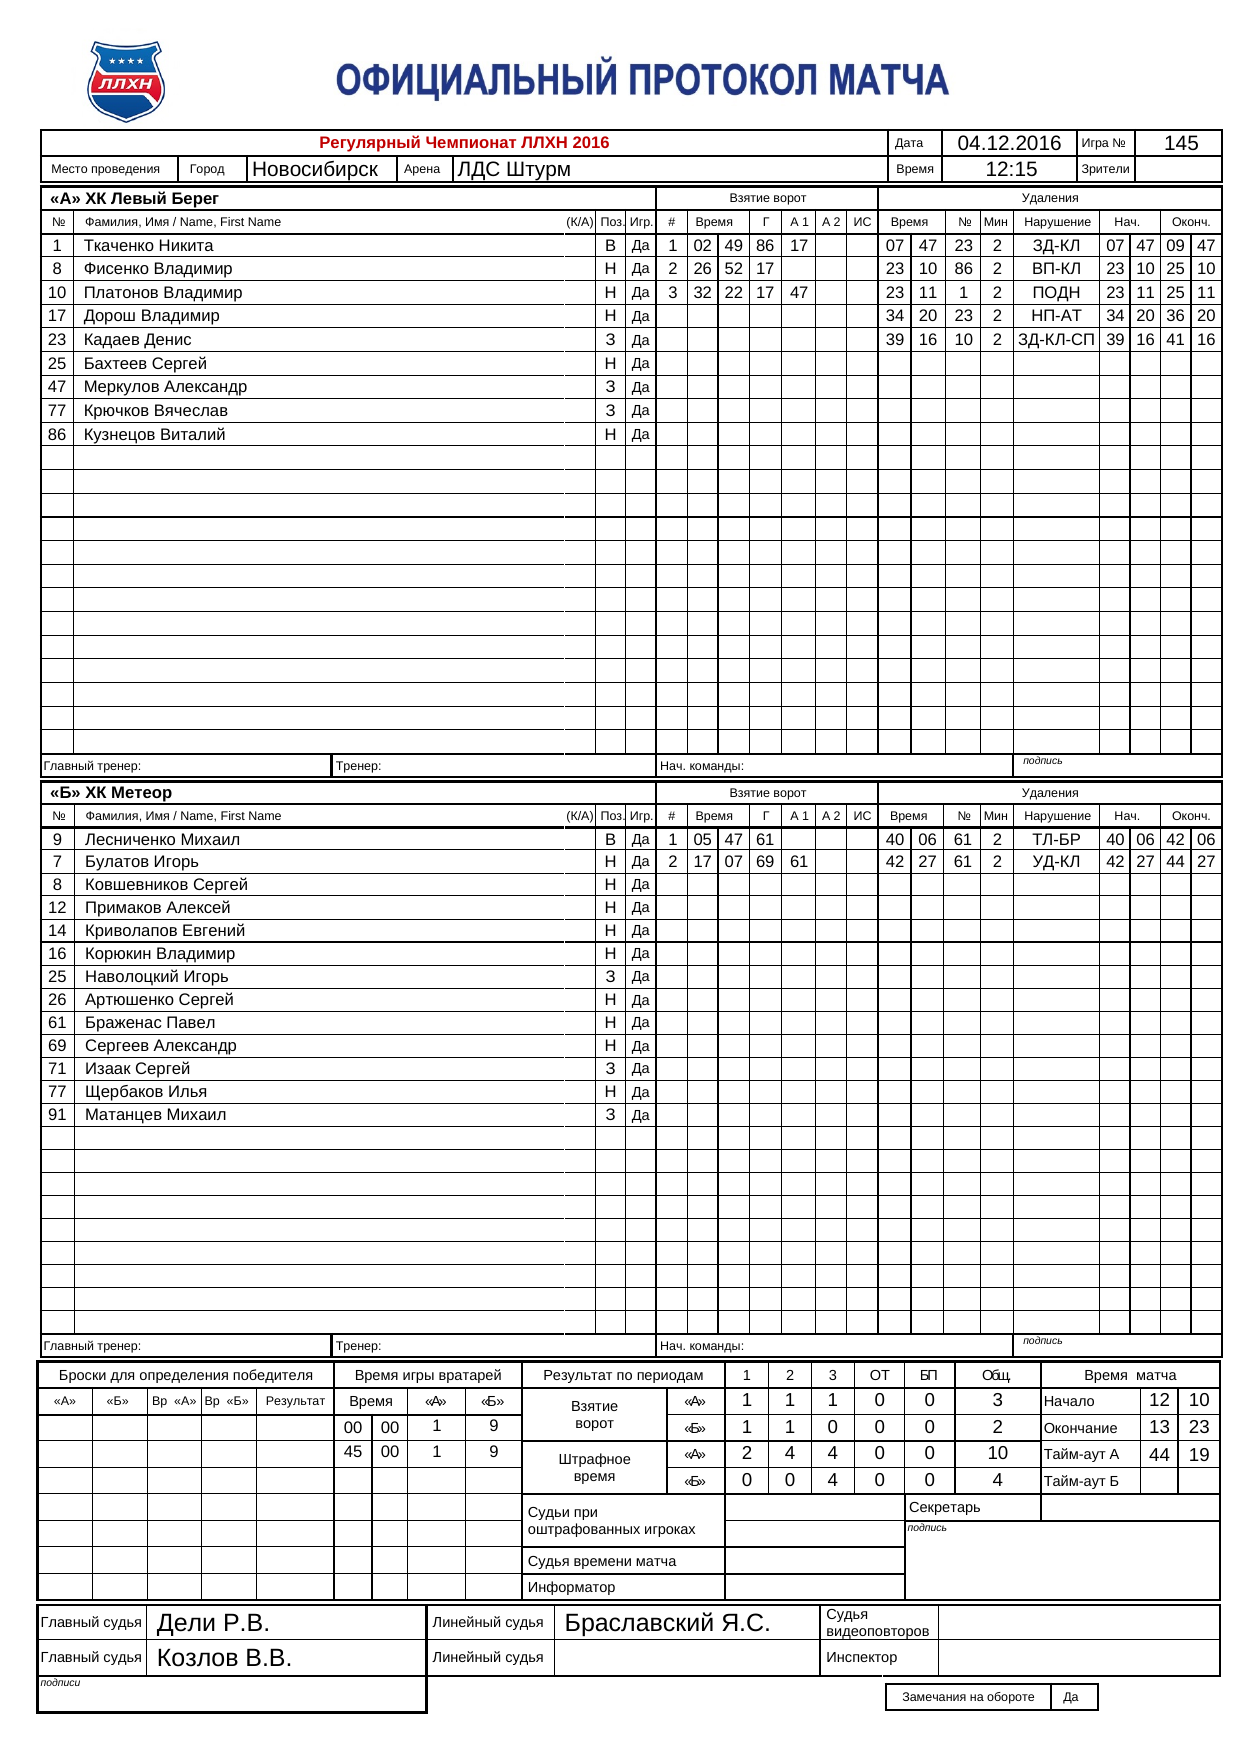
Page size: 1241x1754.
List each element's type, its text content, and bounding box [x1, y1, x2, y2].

table_cell ЗД-КЛ [1014, 235, 1099, 256]
table_cell 8 [42, 257, 73, 280]
table_cell [981, 920, 1013, 941]
table_cell [719, 352, 749, 374]
table_cell [42, 541, 73, 564]
table_cell [1014, 1242, 1099, 1264]
table_cell [719, 328, 749, 351]
table_cell [1100, 636, 1129, 658]
table_cell [1161, 1058, 1190, 1079]
table_cell [1131, 518, 1160, 540]
table_cell [816, 446, 846, 469]
table_cell [1192, 1012, 1221, 1033]
table_cell [879, 376, 910, 398]
table_cell [688, 1173, 717, 1195]
table_cell 86 [946, 257, 980, 280]
table_cell 2 [657, 257, 687, 280]
table_cell [1014, 730, 1099, 753]
table_cell [657, 612, 687, 634]
table_cell [879, 1288, 910, 1310]
table_cell [1131, 683, 1160, 706]
table_cell 0 [855, 1442, 904, 1467]
table_cell подпись [906, 1522, 1219, 1599]
table_cell [657, 1265, 687, 1287]
table_cell [1014, 1104, 1099, 1126]
table_cell [912, 1058, 943, 1079]
table_cell [1014, 966, 1099, 987]
table_cell 40 [1100, 829, 1129, 849]
table_cell Да [626, 1081, 655, 1103]
table_cell [688, 707, 717, 729]
table_cell [688, 494, 717, 516]
table_cell [1131, 1265, 1160, 1287]
table_cell Н [596, 850, 625, 872]
table_cell [1192, 1035, 1221, 1057]
table_cell [912, 989, 943, 1011]
table_cell Да [626, 1012, 655, 1033]
table_cell [565, 1265, 595, 1287]
table_cell [912, 1311, 943, 1333]
table_cell 14 [42, 920, 74, 941]
table_cell [1131, 565, 1160, 587]
table_cell [1014, 352, 1099, 374]
table_cell Н [596, 352, 625, 374]
table_cell 16 [42, 943, 74, 964]
table_cell [657, 683, 687, 706]
table_cell 1 [408, 1416, 465, 1440]
table_cell [946, 352, 980, 374]
table_cell Главный тренер: [42, 1335, 330, 1356]
table_cell [657, 305, 687, 327]
table_cell [719, 305, 749, 327]
table_cell УД-КЛ [1014, 850, 1099, 872]
table_cell [565, 1288, 595, 1310]
table_cell 40 [879, 829, 910, 849]
table_cell [1100, 423, 1129, 445]
table_cell [1100, 1288, 1129, 1310]
table_cell [1131, 1242, 1160, 1264]
table_cell [42, 1150, 74, 1172]
table_cell [1192, 1219, 1221, 1241]
table_cell [1192, 1127, 1221, 1149]
table_cell [981, 659, 1013, 682]
table_cell [626, 659, 655, 682]
table_cell [688, 1288, 717, 1310]
table_cell [912, 565, 945, 587]
table_cell [1192, 920, 1221, 941]
table_cell 23 [1179, 1415, 1219, 1440]
table_cell [688, 446, 717, 469]
table_cell Нач. [1100, 805, 1160, 826]
table_cell [719, 1219, 749, 1241]
table_cell [1192, 1058, 1221, 1079]
table_cell [1161, 707, 1190, 729]
table_cell [719, 943, 749, 964]
table_cell Да [626, 328, 655, 351]
table_cell [1014, 1127, 1099, 1149]
table_cell [816, 850, 846, 872]
table_cell Игр. [626, 211, 655, 233]
table_cell [981, 494, 1013, 516]
table_cell [944, 1242, 980, 1264]
table_cell [74, 683, 564, 706]
table_cell Линейный судья [428, 1640, 554, 1675]
table_cell [688, 989, 717, 1011]
table_cell [1099, 1682, 1220, 1711]
table_cell [847, 494, 877, 516]
table_cell Штрафное время [523, 1442, 666, 1493]
table_cell [944, 1311, 980, 1333]
table_cell [782, 470, 815, 493]
table_cell [657, 470, 687, 493]
table_cell 10 [956, 1442, 1040, 1467]
table_cell [565, 874, 595, 895]
table_cell Информатор [523, 1575, 724, 1599]
table_cell Щербаков Илья [75, 1081, 564, 1103]
table_cell [816, 636, 846, 658]
table_cell [1100, 588, 1129, 611]
table_cell 36 [1161, 305, 1190, 327]
table_cell [75, 1242, 564, 1264]
table_cell [816, 1081, 846, 1103]
table_cell [1100, 399, 1129, 422]
table_cell 69 [42, 1035, 74, 1057]
table_cell [657, 1104, 687, 1126]
table_cell (К/А) [565, 805, 595, 826]
table_cell [1131, 446, 1160, 469]
table_cell 1 [42, 235, 73, 256]
table_cell [750, 423, 781, 445]
table_cell [1131, 1311, 1160, 1333]
table_cell [912, 446, 945, 469]
table_cell [1161, 376, 1190, 398]
table_cell [719, 1104, 749, 1126]
table_cell [912, 896, 943, 918]
table_cell [782, 305, 815, 327]
table_cell [1161, 470, 1190, 493]
table_cell [1042, 1495, 1219, 1520]
table_cell [565, 1150, 595, 1172]
table_cell [565, 850, 595, 872]
table_cell [912, 1150, 943, 1172]
table_cell [565, 494, 595, 516]
table_cell [408, 1547, 465, 1573]
table_cell 2 [981, 305, 1013, 327]
table_cell № [946, 211, 980, 233]
table_cell [565, 1219, 595, 1241]
table_cell Мин [981, 805, 1013, 826]
table_cell [944, 1288, 980, 1310]
table_cell [93, 1574, 147, 1599]
table_cell Наволоцкий Игорь [75, 966, 564, 987]
table_cell [657, 588, 687, 611]
table_cell [782, 1173, 815, 1195]
table_cell 10 [1131, 257, 1160, 280]
table_cell Да [626, 874, 655, 895]
table_cell [257, 1547, 333, 1573]
table_cell [816, 235, 846, 256]
table_cell «А» [408, 1389, 465, 1413]
table_cell 1 [726, 1389, 768, 1413]
table_cell [782, 1104, 815, 1126]
table_cell [688, 943, 717, 964]
table_cell [912, 1173, 943, 1195]
table_cell [1014, 1081, 1099, 1103]
table_cell [565, 1242, 595, 1264]
table_cell [688, 1196, 717, 1218]
table_cell [688, 541, 717, 564]
table_cell [688, 565, 717, 587]
table_cell Меркулов Александр [74, 376, 564, 398]
table_cell 25 [42, 352, 73, 374]
table_cell [202, 1547, 256, 1573]
table_cell [782, 1265, 815, 1287]
table_cell [626, 636, 655, 658]
table_cell [1100, 1311, 1129, 1333]
table_cell [816, 423, 846, 445]
table_cell [657, 1311, 687, 1333]
table_cell [148, 1574, 201, 1599]
table_cell [596, 659, 625, 682]
table_cell [1014, 565, 1099, 587]
table_cell [93, 1494, 147, 1520]
table_cell [912, 1104, 943, 1126]
table_cell [1100, 1127, 1129, 1149]
table_cell 61 [750, 829, 781, 849]
table_cell 2 [956, 1415, 1040, 1440]
table_cell [719, 399, 749, 422]
table_cell [782, 399, 815, 422]
table_cell [1014, 683, 1099, 706]
table_cell [946, 730, 980, 753]
table_cell [719, 920, 749, 941]
table_cell [946, 470, 980, 493]
table_cell [42, 730, 73, 753]
table_cell [335, 1494, 371, 1520]
table_cell [565, 896, 595, 918]
table_cell [847, 1104, 877, 1126]
table_cell [1100, 1058, 1129, 1079]
table_cell [750, 966, 781, 987]
table_header Замечания на обороте [887, 1685, 1050, 1709]
table_cell [782, 1219, 815, 1241]
table_cell [719, 541, 749, 564]
table_cell [626, 518, 655, 540]
table_cell 77 [42, 1081, 74, 1103]
table_cell [657, 376, 687, 398]
table_cell Браславский Я.С. [555, 1606, 819, 1639]
table_header Взятие ворот [657, 783, 877, 803]
table_header Время игры вратарей [335, 1363, 521, 1387]
table_cell [782, 376, 815, 398]
table_cell [782, 328, 815, 351]
table_cell [879, 683, 910, 706]
table_cell [946, 565, 980, 587]
table_cell [1192, 352, 1221, 374]
table_cell [1192, 588, 1221, 611]
table_cell Время [335, 1389, 407, 1413]
table_cell [847, 683, 877, 706]
table_cell # [657, 211, 687, 233]
table_cell [657, 1173, 687, 1195]
table_cell 39 [1100, 328, 1129, 351]
table_cell [981, 1012, 1013, 1033]
table_cell [657, 565, 687, 587]
table_cell [719, 1173, 749, 1195]
table_cell [688, 659, 717, 682]
table_cell [750, 1311, 781, 1333]
table_cell [750, 896, 781, 918]
table_cell [816, 494, 846, 516]
table_cell [688, 730, 717, 753]
table_cell 0 [905, 1415, 954, 1440]
table_cell [719, 1196, 749, 1218]
table_cell Арена [398, 157, 452, 181]
table_cell [202, 1494, 256, 1520]
table_cell [946, 399, 980, 422]
table_cell Н [596, 257, 625, 280]
table_cell 8 [42, 874, 74, 895]
table_cell 13 [1141, 1415, 1177, 1440]
table_cell [565, 235, 595, 256]
table_cell [944, 1104, 980, 1126]
table_cell [596, 1311, 625, 1333]
table_cell [879, 588, 910, 611]
table_cell «Б » [466, 1389, 521, 1413]
table_cell [782, 896, 815, 918]
table_cell 34 [1100, 305, 1129, 327]
table_cell Матанцев Михаил [75, 1104, 564, 1126]
table_cell [1161, 1173, 1190, 1195]
table_cell Ковшевников Сергей [75, 874, 564, 895]
table_cell [1100, 659, 1129, 682]
table_cell [782, 1058, 815, 1079]
table_cell [565, 423, 595, 445]
table_cell [847, 1058, 877, 1079]
table_cell [719, 446, 749, 469]
table_cell [912, 1288, 943, 1310]
table_cell [688, 1035, 717, 1057]
table_cell [981, 1081, 1013, 1103]
table_cell [148, 1441, 201, 1467]
table_cell Поз. [596, 211, 625, 233]
table_cell [944, 896, 980, 918]
table_cell [42, 636, 73, 658]
table_cell 49 [719, 235, 749, 256]
table_cell [1161, 352, 1190, 374]
table_cell Время [688, 211, 749, 233]
table_cell Нач. [1100, 211, 1160, 233]
table_cell [202, 1468, 256, 1493]
table_cell [1161, 1242, 1190, 1264]
table_cell 17 [688, 850, 717, 872]
table_cell [1014, 518, 1099, 540]
table_cell [565, 1104, 595, 1126]
table_cell 06 [1131, 829, 1160, 849]
table_cell 47 [42, 376, 73, 398]
table_cell 20 [1192, 305, 1221, 327]
table_cell [42, 1173, 74, 1195]
table_cell [981, 966, 1013, 987]
table_cell [981, 874, 1013, 895]
table_cell [42, 612, 73, 634]
table_cell [1014, 1219, 1099, 1241]
table_cell [1014, 707, 1099, 729]
table_cell [1192, 494, 1221, 516]
table_cell 0 [855, 1468, 904, 1493]
table_cell [879, 636, 910, 658]
table_cell Судьи при оштрафованных игроках [523, 1495, 724, 1546]
table_cell [1100, 1150, 1129, 1172]
table_cell [466, 1468, 521, 1493]
table_cell Сергеев Александр [75, 1035, 564, 1057]
table_cell [1192, 423, 1221, 445]
table_header Регулярный Чемпионат ЛЛХН 2016 [42, 131, 887, 155]
table_cell [74, 446, 564, 469]
table_header 2 [769, 1363, 811, 1387]
table_cell [74, 588, 564, 611]
table_cell [565, 829, 595, 849]
table_cell [750, 730, 781, 753]
table_cell [1014, 376, 1099, 398]
table_cell [657, 446, 687, 469]
table_cell [782, 1081, 815, 1103]
table_cell [565, 730, 595, 753]
table_header Удаления [879, 783, 1221, 803]
table_cell [1161, 518, 1190, 540]
table_cell [74, 659, 564, 682]
table_cell [946, 636, 980, 658]
table_cell [782, 565, 815, 587]
table_cell [816, 257, 846, 280]
table_cell [1131, 989, 1160, 1011]
table_cell 25 [1161, 281, 1190, 303]
table_cell [847, 1127, 877, 1149]
table_cell [1192, 989, 1221, 1011]
table_cell [335, 1574, 371, 1599]
table_cell [782, 446, 815, 469]
table_cell [688, 1242, 717, 1264]
table_cell [1100, 541, 1129, 564]
table_cell Булатов Игорь [75, 850, 564, 872]
table_cell [719, 896, 749, 918]
table_cell [847, 257, 877, 280]
table_cell [782, 943, 815, 964]
table_cell [373, 1468, 407, 1493]
table_cell А 1 [782, 211, 815, 233]
table_cell [74, 494, 564, 516]
table_cell [1131, 943, 1160, 964]
table_cell [1192, 730, 1221, 753]
table_cell [466, 1521, 521, 1546]
table_cell [1131, 920, 1160, 941]
table_cell [688, 1012, 717, 1033]
table_cell [202, 1416, 256, 1440]
table_cell [596, 565, 625, 587]
table_cell [1161, 541, 1190, 564]
table_cell [847, 707, 877, 729]
table_cell Да [626, 896, 655, 918]
table_cell [1014, 446, 1099, 469]
table_cell [981, 588, 1013, 611]
table_cell [1192, 1196, 1221, 1218]
table_cell 91 [42, 1104, 74, 1126]
table_header ОТ [855, 1363, 904, 1387]
table_cell Ткаченко Никита [74, 235, 564, 256]
table_cell [657, 1242, 687, 1264]
table_cell [1014, 588, 1099, 611]
table_header «Б» ХК Метеор [42, 783, 655, 803]
table_cell [596, 1288, 625, 1310]
table_cell Нарушение [1014, 805, 1099, 826]
table_header Игра № [1078, 131, 1134, 155]
table_cell 10 [42, 281, 73, 303]
table_cell [1161, 1219, 1190, 1241]
table_cell [1100, 730, 1129, 753]
table_cell Лесниченко Михаил [75, 829, 564, 849]
table_cell [782, 1127, 815, 1149]
table_cell [750, 1012, 781, 1033]
table_cell [1161, 989, 1190, 1011]
table_cell [946, 707, 980, 729]
table_cell [879, 399, 910, 422]
table_cell [75, 1219, 564, 1241]
table_cell [565, 636, 595, 658]
table_cell 17 [782, 235, 815, 256]
table_cell [1131, 1196, 1160, 1218]
table_cell [719, 707, 749, 729]
table_cell [879, 612, 910, 634]
table_cell 27 [1192, 850, 1221, 872]
table_cell [1100, 376, 1129, 398]
table_cell [719, 1058, 749, 1079]
table_cell [750, 707, 781, 729]
table_cell [750, 541, 781, 564]
table_cell [565, 612, 595, 634]
table_cell Н [596, 989, 625, 1011]
table_cell [847, 920, 877, 941]
table_cell [688, 376, 717, 398]
table_cell [1014, 1012, 1099, 1033]
table_cell [1161, 1127, 1190, 1149]
table_cell [1192, 1104, 1221, 1126]
table_cell [1131, 874, 1160, 895]
table_cell З [596, 1058, 625, 1079]
table_cell [596, 446, 625, 469]
table_cell 2 [981, 235, 1013, 256]
table_cell В [596, 829, 625, 849]
table_cell [1014, 399, 1099, 422]
table_cell [719, 1081, 749, 1103]
table_cell [42, 1288, 74, 1310]
table_cell [1161, 1196, 1190, 1218]
table_cell [428, 1677, 882, 1711]
table_cell Инспектор [821, 1640, 938, 1675]
table_cell 2 [981, 850, 1013, 872]
table_cell Результат [257, 1389, 333, 1413]
table_cell [657, 1058, 687, 1079]
table_cell [719, 494, 749, 516]
table_cell [750, 1104, 781, 1126]
table_cell [719, 1012, 749, 1033]
table_cell 12 [1141, 1389, 1177, 1413]
table_cell [688, 399, 717, 422]
table_cell 42 [1161, 829, 1190, 849]
table_cell [816, 612, 846, 634]
table_cell [719, 659, 749, 682]
table_cell [1131, 1173, 1160, 1195]
table_cell 07 [879, 235, 910, 256]
table_cell [879, 1035, 910, 1057]
table_cell [912, 494, 945, 516]
table_cell [1192, 1288, 1221, 1310]
table_cell 26 [42, 989, 74, 1011]
table_cell [42, 683, 73, 706]
table_cell [335, 1521, 371, 1546]
table_cell [944, 1081, 980, 1103]
table_cell [946, 588, 980, 611]
table_cell № [42, 211, 73, 233]
table_cell [750, 376, 781, 398]
table_cell [657, 707, 687, 729]
table_cell [816, 281, 846, 303]
table_cell 4 [769, 1442, 811, 1467]
table_cell подпись [1014, 1335, 1221, 1356]
table_cell [750, 612, 781, 634]
table_cell [912, 612, 945, 634]
table_cell [816, 943, 846, 964]
table_cell [626, 494, 655, 516]
table_cell [1014, 1035, 1099, 1057]
table_cell [847, 943, 877, 964]
table_cell [879, 494, 910, 516]
table_cell [257, 1468, 333, 1493]
table_cell 32 [688, 281, 717, 303]
table_cell [626, 683, 655, 706]
table_cell [565, 1311, 595, 1333]
table_cell 22 [719, 281, 749, 303]
table_cell [981, 1173, 1013, 1195]
table_cell [912, 707, 945, 729]
table_cell [750, 874, 781, 895]
table_cell Взятие ворот [523, 1389, 666, 1440]
table_cell Время [879, 211, 945, 233]
table_cell [1100, 1012, 1129, 1033]
table_cell [944, 1196, 980, 1218]
table_cell [816, 305, 846, 327]
table_cell Новосибирск [248, 157, 396, 181]
table_cell Тренер: [333, 755, 655, 776]
table_cell Изаак Сергей [75, 1058, 564, 1079]
table_cell [657, 352, 687, 374]
table_cell [946, 541, 980, 564]
table_cell 3 [657, 281, 687, 303]
table_cell [1161, 1311, 1190, 1333]
table_cell [565, 257, 595, 280]
table_cell [946, 376, 980, 398]
table_cell [202, 1574, 256, 1599]
table_cell [912, 588, 945, 611]
table_cell [847, 1265, 877, 1287]
table_cell [688, 470, 717, 493]
table_cell 47 [1192, 235, 1221, 256]
table_cell [726, 1521, 904, 1546]
table_cell [847, 850, 877, 872]
table_cell [847, 376, 877, 398]
table_cell [657, 636, 687, 658]
table_cell [1014, 636, 1099, 658]
table_cell [596, 683, 625, 706]
table_cell [782, 423, 815, 445]
table_cell НП-АТ [1014, 305, 1099, 327]
table_cell 20 [1131, 305, 1160, 327]
table_cell [1131, 1058, 1160, 1079]
table_cell [1192, 707, 1221, 729]
table_cell Н [596, 305, 625, 327]
table_cell 77 [42, 399, 73, 422]
table_cell [626, 470, 655, 493]
table_cell [657, 943, 687, 964]
table_cell Вр «Б» [202, 1389, 256, 1413]
table_cell [981, 541, 1013, 564]
table_cell [912, 518, 945, 540]
table_cell [257, 1416, 333, 1440]
table_cell [1192, 1150, 1221, 1172]
table_cell [750, 1173, 781, 1195]
table_cell [816, 565, 846, 587]
table_cell [750, 518, 781, 540]
table_cell [946, 659, 980, 682]
table_cell [912, 636, 945, 658]
table_cell [565, 1173, 595, 1195]
table_cell [408, 1521, 465, 1546]
table_cell [1161, 399, 1190, 422]
table_cell [626, 1288, 655, 1310]
table_cell [750, 1150, 781, 1172]
table_cell [879, 1127, 910, 1149]
table_cell [912, 966, 943, 987]
table_cell [1014, 1288, 1099, 1310]
table_cell [626, 1265, 655, 1287]
table_cell [816, 1242, 846, 1264]
table_cell [912, 1012, 943, 1033]
table_cell [1131, 1219, 1160, 1241]
table_cell [1100, 1035, 1129, 1057]
table_cell [688, 636, 717, 658]
table_cell 06 [1192, 829, 1221, 849]
table_cell [596, 1196, 625, 1218]
table_cell 44 [1141, 1441, 1177, 1467]
table_cell [626, 1127, 655, 1149]
table_cell 23 [42, 328, 73, 351]
table_cell [1100, 707, 1129, 729]
table_cell [879, 1265, 910, 1287]
table_cell [1100, 1242, 1129, 1264]
table_cell [750, 588, 781, 611]
table_cell [879, 1242, 910, 1264]
table_cell [1192, 541, 1221, 564]
table_cell [719, 683, 749, 706]
table_cell [782, 612, 815, 634]
table_cell [782, 659, 815, 682]
table_cell [912, 1265, 943, 1287]
table_cell [565, 1081, 595, 1103]
table_cell Да [626, 850, 655, 872]
table_cell [1192, 1242, 1221, 1264]
table_cell [1192, 1265, 1221, 1287]
table_cell [944, 1219, 980, 1241]
table_cell [1014, 989, 1099, 1011]
picture [5, 28, 1179, 129]
table_cell [1014, 612, 1099, 634]
table_cell [1014, 1173, 1099, 1195]
table_cell [1161, 966, 1190, 987]
table_header Взятие ворот [657, 188, 877, 209]
table_cell [1100, 874, 1129, 895]
table_cell [719, 518, 749, 540]
table_cell [750, 920, 781, 941]
table_cell [912, 874, 943, 895]
table_cell [1192, 565, 1221, 587]
table_cell [816, 328, 846, 351]
table_cell 16 [912, 328, 945, 351]
table_cell [981, 565, 1013, 587]
table_cell [883, 1677, 1220, 1681]
table_cell [944, 1058, 980, 1079]
table_cell [750, 1058, 781, 1079]
table_cell [1131, 541, 1160, 564]
table_cell [565, 470, 595, 493]
table_cell [847, 423, 877, 445]
table_cell [981, 1311, 1013, 1333]
table_cell [75, 1127, 564, 1149]
table_cell [719, 588, 749, 611]
table_cell [719, 565, 749, 587]
table_cell [750, 399, 781, 422]
table_cell 2 [981, 257, 1013, 280]
table_cell [816, 707, 846, 729]
table_cell [981, 683, 1013, 706]
table_cell 44 [1161, 850, 1190, 872]
table_cell [1100, 1265, 1129, 1287]
table_cell 0 [812, 1415, 854, 1440]
table_cell 9 [466, 1441, 521, 1467]
table_cell [1100, 1196, 1129, 1218]
table_cell 47 [1131, 235, 1160, 256]
table_header Да [1052, 1685, 1097, 1709]
table_cell [626, 1219, 655, 1241]
table_cell 26 [688, 257, 717, 280]
table_cell [565, 920, 595, 941]
table_cell 9 [466, 1416, 521, 1440]
table_cell [565, 1058, 595, 1079]
table_cell [912, 943, 943, 964]
table_cell Нарушение [1014, 211, 1099, 233]
table_cell [1192, 1311, 1221, 1333]
table_cell [981, 730, 1013, 753]
table_cell [750, 328, 781, 351]
table_cell Да [626, 305, 655, 327]
table_cell [847, 1150, 877, 1172]
table_cell [750, 1288, 781, 1310]
table_cell [879, 920, 910, 941]
table_cell [944, 874, 980, 895]
table_cell [688, 423, 717, 445]
table_cell Н [596, 1012, 625, 1033]
table_cell Оконч. [1161, 805, 1221, 826]
table_cell 23 [946, 305, 980, 327]
table_cell [74, 541, 564, 564]
table_cell [75, 1311, 564, 1333]
table_cell [816, 352, 846, 374]
table_cell [1192, 399, 1221, 422]
table_cell 16 [1131, 328, 1160, 351]
table_cell [750, 989, 781, 1011]
table_cell [1100, 943, 1129, 964]
table_cell [944, 1035, 980, 1057]
table_cell [879, 730, 910, 753]
table_cell [596, 1265, 625, 1287]
table_cell [555, 1640, 819, 1675]
table_cell Платонов Владимир [74, 281, 564, 303]
table_cell [657, 1081, 687, 1103]
table_header «А» ХК Левый Берег [42, 188, 655, 209]
table_cell [42, 588, 73, 611]
table_cell [782, 730, 815, 753]
table_cell [1014, 896, 1099, 918]
table_cell [1131, 494, 1160, 516]
table_cell 06 [912, 829, 943, 849]
table_cell [1131, 896, 1160, 918]
table_cell [565, 707, 595, 729]
table_header БП [905, 1363, 954, 1387]
table_cell [981, 446, 1013, 469]
table_cell [1161, 874, 1190, 895]
table_cell 39 [879, 328, 910, 351]
table_cell [719, 1265, 749, 1287]
table_cell [74, 612, 564, 634]
table_cell [750, 659, 781, 682]
table_cell 23 [1100, 257, 1129, 280]
table_cell Нач. команды: [657, 755, 1012, 776]
table_cell [847, 446, 877, 469]
table_cell 47 [912, 235, 945, 256]
table_cell «Б» [668, 1415, 724, 1440]
table_cell Да [626, 399, 655, 422]
table_cell [816, 730, 846, 753]
table_cell [335, 1547, 371, 1573]
table_cell [981, 1242, 1013, 1264]
table_cell [657, 1196, 687, 1218]
table_cell [657, 874, 687, 895]
table_cell 0 [726, 1468, 768, 1493]
table_cell [1014, 1265, 1099, 1287]
table_cell [719, 730, 749, 753]
table_cell [944, 989, 980, 1011]
table_cell 9 [42, 829, 74, 849]
table_cell [782, 1150, 815, 1172]
table_cell [42, 659, 73, 682]
table_cell [75, 1265, 564, 1287]
table_cell [1179, 1468, 1219, 1493]
table_cell 61 [782, 850, 815, 872]
table_cell [782, 494, 815, 516]
table_cell [74, 730, 564, 753]
table_cell [981, 1196, 1013, 1218]
table_cell [565, 352, 595, 374]
table_cell [1100, 470, 1129, 493]
table_cell [1131, 1104, 1160, 1126]
table_cell [816, 541, 846, 564]
table_cell [750, 683, 781, 706]
table_cell [596, 518, 625, 540]
table_cell 23 [1100, 281, 1129, 303]
table_cell [912, 1196, 943, 1218]
table_cell [879, 874, 910, 895]
table_cell [750, 1265, 781, 1287]
table_cell [816, 1012, 846, 1033]
table_cell [847, 565, 877, 587]
table_cell [847, 1081, 877, 1103]
table_cell [944, 1012, 980, 1033]
table_cell 23 [879, 281, 910, 303]
table_cell Дорош Владимир [74, 305, 564, 327]
table_cell [257, 1441, 333, 1467]
table_cell ИС [847, 211, 877, 233]
table_cell ВП-КЛ [1014, 257, 1099, 280]
table_cell 17 [750, 257, 781, 280]
table_header Время матча [1042, 1363, 1219, 1387]
table_cell [596, 1173, 625, 1195]
table_cell 0 [905, 1442, 954, 1467]
table_cell [1131, 470, 1160, 493]
table_cell 1 [769, 1389, 811, 1413]
table_header Результат по периодам [523, 1363, 724, 1387]
table_cell [1161, 896, 1190, 918]
table_cell 86 [750, 235, 781, 256]
table_cell [816, 1219, 846, 1241]
table_cell 86 [42, 423, 73, 445]
table_cell [1100, 896, 1129, 918]
table_cell Игр. [626, 805, 655, 826]
table_cell [466, 1547, 521, 1573]
table_cell 61 [42, 1012, 74, 1033]
table_cell 61 [944, 829, 980, 849]
table_cell [879, 1012, 910, 1033]
table_cell [946, 612, 980, 634]
table_cell [1131, 730, 1160, 753]
table_cell [688, 1311, 717, 1333]
table_cell 12 [42, 896, 74, 918]
table_cell № [944, 805, 980, 826]
table_cell [39, 1574, 92, 1599]
table_cell [688, 1127, 717, 1149]
table_cell [42, 1127, 74, 1149]
table_cell [944, 1127, 980, 1149]
table_cell [912, 730, 945, 753]
table_cell [1161, 494, 1190, 516]
table_cell [946, 423, 980, 445]
table_cell [981, 423, 1013, 445]
table_cell [750, 636, 781, 658]
table_cell Н [596, 281, 625, 303]
table_cell [1014, 943, 1099, 964]
table_cell [1014, 541, 1099, 564]
table_cell [879, 518, 910, 540]
table_cell [1161, 446, 1190, 469]
table_cell Н [596, 874, 625, 895]
table_cell [816, 1288, 846, 1310]
table_cell [565, 446, 595, 469]
table_cell [1192, 874, 1221, 895]
table_cell [847, 966, 877, 987]
table_cell 23 [946, 235, 980, 256]
table_cell [688, 874, 717, 895]
table_cell [565, 966, 595, 987]
table_cell [1100, 518, 1129, 540]
table_cell Судья видеоповторов [821, 1606, 938, 1639]
table_cell [39, 1494, 92, 1520]
table_cell З [596, 1104, 625, 1126]
table_cell [1100, 1219, 1129, 1241]
table_cell [1131, 1035, 1160, 1057]
table_cell [1100, 989, 1129, 1011]
table_cell Да [626, 235, 655, 256]
table_cell [981, 399, 1013, 422]
table_cell [719, 470, 749, 493]
table_cell [912, 423, 945, 445]
table_cell [626, 565, 655, 587]
table_cell [981, 1058, 1013, 1079]
table_cell [782, 518, 815, 540]
table_cell 61 [944, 850, 980, 872]
table_cell [879, 352, 910, 374]
table_cell Г [750, 211, 781, 233]
table_cell [944, 1150, 980, 1172]
table_cell [626, 1150, 655, 1172]
table_cell [847, 588, 877, 611]
table_cell [565, 1196, 595, 1218]
table_cell [42, 565, 73, 587]
table_cell подпись [1014, 755, 1221, 776]
table_cell [1192, 636, 1221, 658]
table_header 04.12.2016 [943, 131, 1076, 155]
table_cell [1100, 612, 1129, 634]
table_cell [657, 399, 687, 422]
table_cell Криволапов Евгений [75, 920, 564, 941]
table_cell 1 [408, 1441, 465, 1467]
table_header 145 [1136, 131, 1221, 155]
table_cell [750, 352, 781, 374]
table_header Броски для определения победителя [39, 1363, 333, 1387]
table_cell [688, 518, 717, 540]
table_cell ЛДС Штурм [454, 157, 887, 181]
table_cell [816, 376, 846, 398]
table_cell 0 [905, 1468, 954, 1493]
table_cell 0 [855, 1389, 904, 1413]
table_cell [626, 612, 655, 634]
table_cell [879, 1058, 910, 1079]
table_cell [565, 588, 595, 611]
table_cell 17 [42, 305, 73, 327]
table_cell [1161, 565, 1190, 587]
table_cell [816, 1173, 846, 1195]
table_cell [657, 1127, 687, 1149]
table_cell 10 [912, 257, 945, 280]
table_cell [74, 470, 564, 493]
table_cell [596, 730, 625, 753]
table_cell [944, 1173, 980, 1195]
table_cell [596, 1219, 625, 1241]
table_cell [657, 659, 687, 682]
table_cell Кузнецов Виталий [74, 423, 564, 445]
table_cell [1192, 943, 1221, 964]
table_cell «А» [39, 1389, 92, 1413]
table_cell [750, 305, 781, 327]
table_cell [847, 235, 877, 256]
table_cell Да [626, 1058, 655, 1079]
table_cell 11 [1192, 281, 1221, 303]
table_cell 2 [726, 1442, 768, 1467]
table_cell Тайм-аут Б [1042, 1468, 1140, 1493]
table_cell Да [626, 1035, 655, 1057]
table_cell [879, 943, 910, 964]
table_cell [1100, 966, 1129, 987]
table_cell [847, 1196, 877, 1218]
table_cell [879, 1219, 910, 1241]
table_cell [565, 399, 595, 422]
table_cell [688, 896, 717, 918]
table_cell [626, 1173, 655, 1195]
table_cell [1131, 1081, 1160, 1103]
table_cell А 2 [816, 805, 846, 826]
table_cell [565, 1035, 595, 1057]
table_cell [1192, 896, 1221, 918]
table_cell 10 [946, 328, 980, 351]
table_cell [42, 1242, 74, 1264]
table_cell [750, 1196, 781, 1218]
table_cell 16 [1192, 328, 1221, 351]
table_cell [981, 612, 1013, 634]
table_cell [1161, 423, 1190, 445]
table_cell [750, 470, 781, 493]
table_cell Фамилия, Имя / Name, First Name [74, 211, 565, 233]
table_cell [657, 896, 687, 918]
table_cell [75, 1196, 564, 1218]
table_cell 11 [912, 281, 945, 303]
table_cell Фисенко Владимир [74, 257, 564, 280]
table_cell Место проведения [42, 157, 177, 181]
table_cell Главный тренер: [42, 755, 330, 776]
table_cell [596, 1127, 625, 1149]
table_cell Нач. команды: [657, 1335, 1012, 1356]
table_cell [816, 399, 846, 422]
table_cell [981, 636, 1013, 658]
table_cell [782, 829, 815, 849]
table_cell [657, 1012, 687, 1033]
table_cell [946, 446, 980, 469]
table_cell [688, 920, 717, 941]
table_cell [93, 1521, 147, 1546]
table_cell [879, 1196, 910, 1218]
table_cell [596, 1242, 625, 1264]
table_cell [782, 1242, 815, 1264]
table_cell [816, 1127, 846, 1149]
table_cell [565, 281, 595, 303]
table_cell Н [596, 1035, 625, 1057]
table_cell [1131, 966, 1160, 987]
table_cell [1161, 588, 1190, 611]
table_cell [202, 1521, 256, 1546]
table_cell 47 [719, 829, 749, 849]
table_cell [1100, 920, 1129, 941]
table_cell [148, 1416, 201, 1440]
table_cell [626, 446, 655, 469]
table_cell [1192, 470, 1221, 493]
table_cell [657, 920, 687, 941]
table_cell [1014, 423, 1099, 445]
table_cell Н [596, 896, 625, 918]
table_cell «Б» [668, 1468, 724, 1493]
table_cell [688, 1104, 717, 1126]
table_cell [782, 541, 815, 564]
table_cell [596, 1150, 625, 1172]
table_cell [981, 1104, 1013, 1126]
table_cell [1014, 1311, 1099, 1333]
table_cell [1131, 612, 1160, 634]
table_cell [657, 1219, 687, 1241]
table_cell [74, 565, 564, 587]
table_cell [657, 518, 687, 540]
table_cell Да [626, 943, 655, 964]
table_cell [688, 305, 717, 327]
table_cell 1 [657, 829, 687, 849]
table_cell Окончание [1042, 1415, 1140, 1440]
table_cell [42, 494, 73, 516]
table_cell [847, 1219, 877, 1241]
table_cell [912, 683, 945, 706]
table_cell В [596, 235, 625, 256]
table_cell [688, 588, 717, 611]
table_cell [879, 1104, 910, 1126]
table_cell [1014, 1196, 1099, 1218]
table_cell [1192, 683, 1221, 706]
table_cell [657, 1288, 687, 1310]
table_cell [93, 1416, 147, 1440]
table_cell [719, 1242, 749, 1264]
table_cell [373, 1547, 407, 1573]
table_cell [75, 1288, 564, 1310]
table_cell Главный судья [39, 1606, 146, 1639]
table_header Дата [889, 131, 941, 155]
table_cell [1192, 1081, 1221, 1103]
table_cell Время [889, 157, 941, 181]
table_cell 2 [981, 829, 1013, 849]
table_cell [596, 707, 625, 729]
table_cell [1100, 683, 1129, 706]
table_cell 07 [719, 850, 749, 872]
table_cell [879, 565, 910, 587]
table_cell [596, 636, 625, 658]
table_cell (К/А) [565, 211, 595, 233]
table_cell [750, 1035, 781, 1057]
table_cell Артюшенко Сергей [75, 989, 564, 1011]
table_cell [782, 1035, 815, 1057]
table_cell ТЛ-БР [1014, 829, 1099, 849]
table_cell [912, 1219, 943, 1241]
table_cell [847, 989, 877, 1011]
table_cell [816, 966, 846, 987]
table_cell 19 [1179, 1441, 1219, 1467]
table_cell [782, 1196, 815, 1218]
table_cell 69 [750, 850, 781, 872]
table_cell ЗД-КЛ-СП [1014, 328, 1099, 351]
table_cell [1014, 874, 1099, 895]
table_cell [847, 281, 877, 303]
table_cell З [596, 966, 625, 987]
table_cell [1131, 1150, 1160, 1172]
table_cell [847, 541, 877, 564]
table_cell [912, 399, 945, 422]
table_cell [816, 659, 846, 682]
table_cell [1131, 636, 1160, 658]
table_cell [565, 376, 595, 398]
table_cell Вр «А» [148, 1389, 201, 1413]
table_cell 10 [1192, 257, 1221, 280]
table_cell 27 [912, 850, 943, 872]
table_cell [466, 1494, 521, 1520]
table_cell [981, 943, 1013, 964]
table_cell [847, 352, 877, 374]
table_cell [939, 1606, 1219, 1639]
table_cell [1161, 730, 1190, 753]
table_header 3 [812, 1363, 854, 1387]
table_cell [1161, 1104, 1190, 1126]
table_cell [750, 1127, 781, 1149]
table_cell [726, 1548, 904, 1573]
table_cell Н [596, 423, 625, 445]
table_cell ПОДН [1014, 281, 1099, 303]
table_cell [1161, 1288, 1190, 1310]
table_cell [565, 1127, 595, 1149]
table_cell [688, 966, 717, 987]
table_cell Дели Р.В. [147, 1606, 425, 1639]
table_cell 3 [956, 1389, 1040, 1413]
table_cell [1161, 920, 1190, 941]
table_cell [39, 1416, 92, 1440]
table_cell [782, 989, 815, 1011]
table_cell [750, 1081, 781, 1103]
table_cell [257, 1494, 333, 1520]
table_cell [688, 612, 717, 634]
table_cell [657, 966, 687, 987]
table_cell [946, 494, 980, 516]
table_cell Да [626, 423, 655, 445]
table_cell 7 [42, 850, 74, 872]
table_cell 2 [981, 281, 1013, 303]
table_cell [782, 636, 815, 658]
table_cell [42, 446, 73, 469]
table_cell [1161, 1265, 1190, 1287]
table_cell 00 [373, 1441, 407, 1467]
table_cell 00 [373, 1416, 407, 1440]
table_cell [148, 1468, 201, 1493]
table_cell [74, 707, 564, 729]
table_cell [879, 707, 910, 729]
table_cell 1 [769, 1415, 811, 1440]
table_cell [1161, 1081, 1190, 1103]
table_cell [816, 989, 846, 1011]
table_cell А 2 [816, 211, 846, 233]
table_cell [719, 1127, 749, 1149]
table_cell [847, 1173, 877, 1195]
table_cell [657, 328, 687, 351]
table_cell [912, 470, 945, 493]
table_cell [657, 423, 687, 445]
table_cell [847, 1288, 877, 1310]
table_cell Главный судья [39, 1640, 146, 1675]
table_cell # [657, 805, 687, 826]
table_cell [879, 1173, 910, 1195]
table_cell [257, 1521, 333, 1546]
table_cell [816, 1150, 846, 1172]
table_cell [847, 470, 877, 493]
table_cell Секретарь [906, 1495, 1040, 1520]
table_cell Кадаев Денис [74, 328, 564, 351]
table_cell [816, 470, 846, 493]
table_cell 2 [657, 850, 687, 872]
table_cell [1014, 920, 1099, 941]
table_cell [74, 636, 564, 658]
table_cell Н [596, 943, 625, 964]
table_cell [981, 470, 1013, 493]
table_cell 45 [335, 1441, 371, 1467]
table_cell [847, 659, 877, 682]
table_cell [1192, 376, 1221, 398]
table_cell [879, 659, 910, 682]
table_cell 17 [750, 281, 781, 303]
table_cell 00 [335, 1416, 371, 1440]
table_cell [688, 352, 717, 374]
table_cell [626, 707, 655, 729]
table_cell [565, 328, 595, 351]
table_cell [657, 1150, 687, 1172]
table_cell [981, 896, 1013, 918]
table_cell [816, 683, 846, 706]
table_cell [912, 1081, 943, 1103]
table_cell [93, 1441, 147, 1467]
table_cell [74, 518, 564, 540]
table_cell [879, 423, 910, 445]
table_cell [981, 352, 1013, 374]
table_cell [565, 683, 595, 706]
table_cell [1161, 683, 1190, 706]
table_cell [148, 1547, 201, 1573]
table_cell [912, 1242, 943, 1264]
table_cell [596, 541, 625, 564]
table_cell [816, 1058, 846, 1079]
table_cell 25 [42, 966, 74, 987]
table_cell [879, 470, 910, 493]
table_cell [782, 1288, 815, 1310]
table_cell 02 [688, 235, 717, 256]
table_cell «А» [668, 1389, 724, 1413]
table_cell [688, 1058, 717, 1079]
table_cell Да [626, 1104, 655, 1126]
table_cell [1014, 494, 1099, 516]
table_cell Да [626, 989, 655, 1011]
table_cell [1192, 659, 1221, 682]
table_cell 42 [1100, 850, 1129, 872]
table_cell 2 [981, 328, 1013, 351]
table_cell [688, 1219, 717, 1241]
table_cell [626, 541, 655, 564]
table_cell Фамилия, Имя / Name, First Name [75, 805, 565, 826]
table_cell [939, 1640, 1219, 1675]
table_cell [1131, 1012, 1160, 1033]
table_cell [626, 1196, 655, 1218]
table_cell [148, 1494, 201, 1520]
table_cell [42, 1311, 74, 1333]
table_cell [39, 1547, 92, 1573]
table_cell [39, 1441, 92, 1467]
table_cell [1131, 588, 1160, 611]
table_cell 47 [782, 281, 815, 303]
table_cell [42, 518, 73, 540]
table_cell [750, 943, 781, 964]
table_cell Козлов В.В. [147, 1640, 425, 1675]
table_cell Да [626, 829, 655, 849]
table_header Общ. [956, 1363, 1040, 1387]
table_cell [1161, 1035, 1190, 1057]
table_cell [1014, 659, 1099, 682]
table_header Удаления [879, 188, 1221, 209]
table_cell [782, 588, 815, 611]
table_cell Да [626, 352, 655, 374]
table_cell [847, 1311, 877, 1333]
table_cell 1 [657, 235, 687, 256]
table_cell [847, 518, 877, 540]
table_cell [816, 920, 846, 941]
table_cell [626, 588, 655, 611]
table_cell [782, 257, 815, 280]
table_cell [981, 1288, 1013, 1310]
table_cell [688, 1081, 717, 1103]
table_cell [816, 874, 846, 895]
table_cell Н [596, 1081, 625, 1103]
table_cell Время [879, 805, 943, 826]
table_cell [981, 518, 1013, 540]
table_cell [657, 730, 687, 753]
table_cell 4 [812, 1468, 854, 1493]
table_cell [1192, 1173, 1221, 1195]
table_cell 09 [1161, 235, 1190, 256]
table_cell [1100, 1081, 1129, 1103]
table_cell 52 [719, 257, 749, 280]
table_cell 41 [1161, 328, 1190, 351]
table_cell [657, 494, 687, 516]
table_cell 34 [879, 305, 910, 327]
table_cell [782, 874, 815, 895]
table_cell Оконч. [1161, 211, 1221, 233]
table_cell [782, 683, 815, 706]
table_cell [726, 1575, 904, 1599]
table_cell [93, 1547, 147, 1573]
table_cell [1161, 1150, 1190, 1172]
table_cell [257, 1574, 333, 1599]
table_cell [879, 446, 910, 469]
table_cell [847, 1012, 877, 1033]
table_cell 1 [726, 1415, 768, 1440]
table_cell [1131, 1127, 1160, 1149]
table_cell [719, 1288, 749, 1310]
table_cell [912, 920, 943, 941]
table_cell [719, 1150, 749, 1172]
table_cell [847, 730, 877, 753]
table_cell [93, 1468, 147, 1493]
table_cell Примаков Алексей [75, 896, 564, 918]
table_cell «Б» [93, 1389, 147, 1413]
table_cell № [42, 805, 74, 826]
table_cell [847, 896, 877, 918]
table_cell [1192, 966, 1221, 987]
table_cell [148, 1521, 201, 1546]
table_cell [1161, 636, 1190, 658]
table_cell [39, 1521, 92, 1546]
table_cell [565, 518, 595, 540]
table_cell [1131, 423, 1160, 445]
table_cell 1 [946, 281, 980, 303]
table_cell [816, 518, 846, 540]
table_cell З [596, 328, 625, 351]
table_cell Мин [981, 211, 1013, 233]
table_cell [596, 470, 625, 493]
table_cell [1161, 1012, 1190, 1033]
table_cell [912, 541, 945, 564]
table_cell [719, 1311, 749, 1333]
table_cell [981, 707, 1013, 729]
table_cell Линейный судья [428, 1606, 554, 1639]
table_cell [981, 376, 1013, 398]
table_cell [39, 1468, 92, 1493]
table_cell [847, 636, 877, 658]
table_cell [750, 446, 781, 469]
table_cell [981, 1035, 1013, 1057]
table_cell 05 [688, 829, 717, 849]
table_cell Поз. [596, 805, 625, 826]
table_cell А 1 [782, 805, 815, 826]
table_cell [782, 1311, 815, 1333]
table_cell [373, 1521, 407, 1546]
table_cell [879, 1081, 910, 1103]
table_cell [719, 989, 749, 1011]
table_cell [719, 636, 749, 658]
table_cell 11 [1131, 281, 1160, 303]
table_cell [1131, 352, 1160, 374]
table_cell [816, 1311, 846, 1333]
table_cell Судья времени матча [523, 1548, 724, 1573]
table_cell [1100, 446, 1129, 469]
table_cell [626, 1242, 655, 1264]
table_cell [626, 730, 655, 753]
table_cell Крючков Вячеслав [74, 399, 564, 422]
table_cell [75, 1173, 564, 1195]
table_cell [912, 1127, 943, 1149]
table_cell [75, 1150, 564, 1172]
table_cell [750, 1219, 781, 1241]
table_cell [816, 1104, 846, 1126]
table_cell З [596, 376, 625, 398]
table_cell [1192, 446, 1221, 469]
table_cell Браженас Павел [75, 1012, 564, 1033]
table_cell [565, 305, 595, 327]
table_cell 10 [1179, 1389, 1219, 1413]
table_cell [1131, 1288, 1160, 1310]
table_cell [944, 920, 980, 941]
table_cell Да [626, 376, 655, 398]
table_cell [466, 1574, 521, 1599]
table_cell [719, 966, 749, 987]
table_cell [912, 1035, 943, 1057]
table_cell «А» [668, 1442, 724, 1467]
table_cell 20 [912, 305, 945, 327]
table_cell [202, 1441, 256, 1467]
table_cell Да [626, 257, 655, 280]
table_cell [688, 328, 717, 351]
table_cell [847, 1035, 877, 1057]
table_cell [816, 896, 846, 918]
table_cell 0 [905, 1389, 954, 1413]
table_cell 25 [1161, 257, 1190, 280]
table_cell [879, 1311, 910, 1333]
table_cell [688, 683, 717, 706]
table_cell [750, 1242, 781, 1264]
table_cell [750, 494, 781, 516]
table_cell [946, 518, 980, 540]
table_cell [816, 1196, 846, 1218]
table_cell [879, 896, 910, 918]
table_cell [719, 1035, 749, 1057]
table_cell 0 [769, 1468, 811, 1493]
table_cell Да [626, 920, 655, 941]
table_cell [981, 1219, 1013, 1241]
table_cell 0 [855, 1415, 904, 1440]
table_cell [847, 829, 877, 849]
table_cell [719, 874, 749, 895]
table_cell [42, 1265, 74, 1287]
table_cell [565, 659, 595, 682]
table_cell Начало [1042, 1389, 1140, 1413]
table_cell 23 [879, 257, 910, 280]
table_cell [596, 494, 625, 516]
table_cell [847, 612, 877, 634]
table_cell [782, 1012, 815, 1033]
table_cell [1131, 376, 1160, 398]
table_cell [565, 989, 595, 1011]
table_cell [912, 352, 945, 374]
table_cell Г [750, 805, 781, 826]
table_cell 12:15 [943, 157, 1076, 181]
table_cell [1014, 470, 1099, 493]
table_cell 4 [956, 1468, 1040, 1493]
table_cell [626, 1311, 655, 1333]
table_cell [688, 1150, 717, 1172]
table_cell [981, 1265, 1013, 1287]
table_cell [565, 565, 595, 587]
table_cell [596, 612, 625, 634]
table_cell 4 [812, 1442, 854, 1467]
table_cell [373, 1494, 407, 1520]
table_cell [1100, 1104, 1129, 1126]
table_cell [1131, 399, 1160, 422]
table_cell [750, 565, 781, 587]
table_header 1 [726, 1363, 768, 1387]
table_cell [946, 683, 980, 706]
table_cell [912, 659, 945, 682]
table_cell [408, 1494, 465, 1520]
table_cell [816, 829, 846, 849]
table_cell [847, 399, 877, 422]
table_cell [565, 541, 595, 564]
table_cell З [596, 399, 625, 422]
table_cell Да [626, 966, 655, 987]
table_cell [565, 943, 595, 964]
table_cell [1014, 1150, 1099, 1172]
table_cell [944, 943, 980, 964]
table_cell Н [596, 920, 625, 941]
table_cell [847, 305, 877, 327]
table_cell [719, 376, 749, 398]
table_cell [42, 1219, 74, 1241]
table_cell [816, 1035, 846, 1057]
table_cell [1192, 518, 1221, 540]
table_cell [42, 470, 73, 493]
table_cell [1136, 157, 1221, 181]
table_cell [1100, 1173, 1129, 1195]
table_cell [1131, 659, 1160, 682]
table_cell [782, 352, 815, 374]
table_cell [782, 707, 815, 729]
table_cell [408, 1574, 465, 1599]
table_cell Тренер: [333, 1335, 655, 1356]
table_cell подписи [39, 1677, 425, 1711]
table_cell [1161, 659, 1190, 682]
table_cell [1161, 943, 1190, 964]
table_cell [944, 1265, 980, 1287]
table_cell Да [626, 281, 655, 303]
table_cell [1161, 612, 1190, 634]
table_cell [879, 541, 910, 564]
table_cell Время [688, 805, 749, 826]
table_cell [1192, 612, 1221, 634]
table_cell 27 [1131, 850, 1160, 872]
table_cell [1100, 352, 1129, 374]
table_cell [981, 1150, 1013, 1172]
table_cell 1 [812, 1389, 854, 1413]
table_cell [1131, 707, 1160, 729]
table_cell [42, 1196, 74, 1218]
table_cell [879, 1150, 910, 1172]
table_cell [657, 989, 687, 1011]
table_cell [944, 966, 980, 987]
table_cell Корюкин Владимир [75, 943, 564, 964]
table_cell [657, 1035, 687, 1057]
table_cell [847, 1242, 877, 1264]
table_cell [1100, 565, 1129, 587]
table_cell Зрители [1078, 157, 1134, 181]
table_cell [726, 1495, 904, 1520]
table_cell 71 [42, 1058, 74, 1079]
table_cell [335, 1468, 371, 1493]
table_cell [408, 1468, 465, 1493]
table_cell [782, 966, 815, 987]
table_cell [1014, 1058, 1099, 1079]
table_cell [879, 966, 910, 987]
table_cell 42 [879, 850, 910, 872]
table_cell [981, 1127, 1013, 1149]
table_cell [847, 328, 877, 351]
table_cell [719, 612, 749, 634]
table_cell [657, 541, 687, 564]
table_cell [719, 423, 749, 445]
table_cell [847, 874, 877, 895]
table_cell Тайм-аут А [1042, 1441, 1140, 1467]
table_cell [688, 1265, 717, 1287]
table_cell [373, 1574, 407, 1599]
table_cell Бахтеев Сергей [74, 352, 564, 374]
table_cell [596, 588, 625, 611]
table_cell [981, 989, 1013, 1011]
table_cell [879, 989, 910, 1011]
table_cell [1141, 1468, 1177, 1493]
table_cell Город [179, 157, 246, 181]
table_cell [1100, 494, 1129, 516]
table_cell [565, 1012, 595, 1033]
table_cell 07 [1100, 235, 1129, 256]
table_cell [816, 1265, 846, 1287]
table_cell [912, 376, 945, 398]
table_cell ИС [847, 805, 877, 826]
table_cell [816, 588, 846, 611]
table_cell [42, 707, 73, 729]
table_cell [782, 920, 815, 941]
